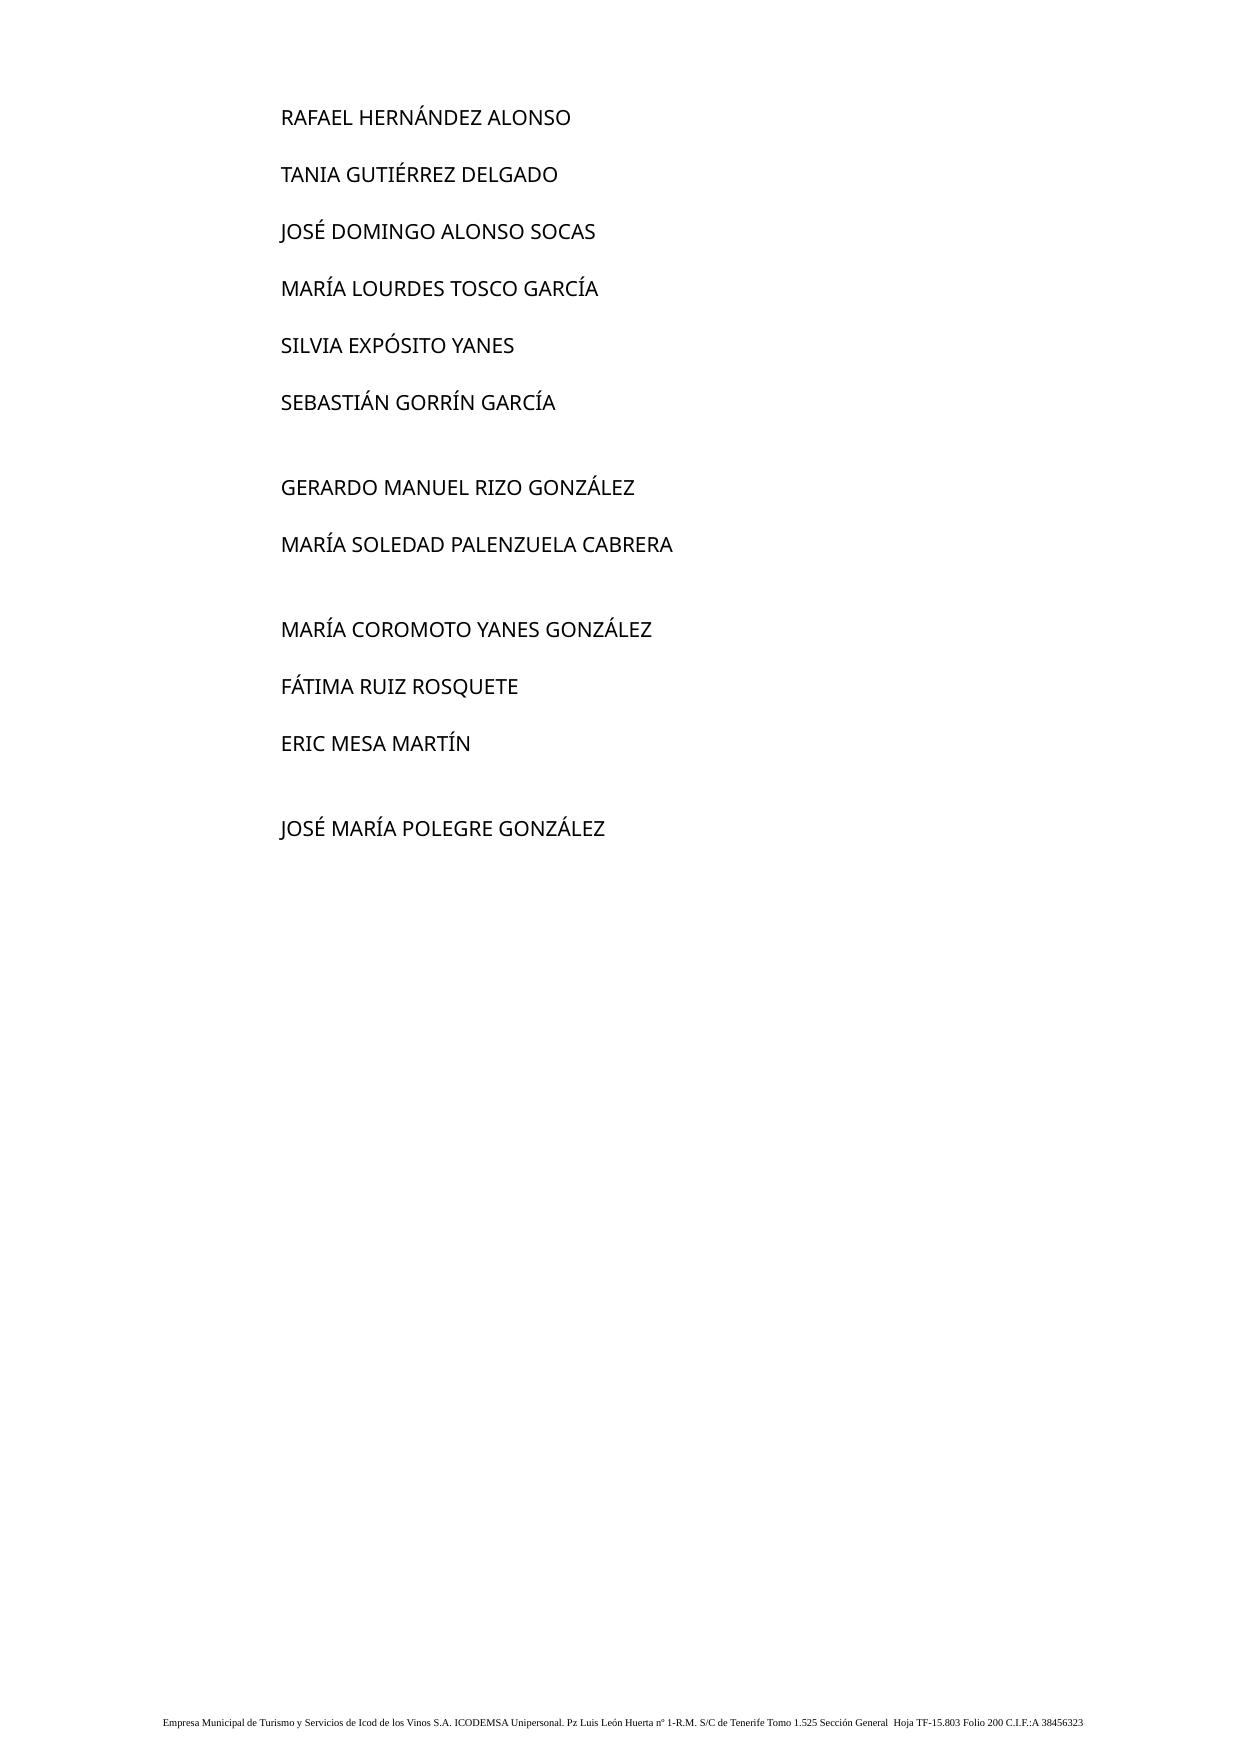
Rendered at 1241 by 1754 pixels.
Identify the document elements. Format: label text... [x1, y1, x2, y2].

text SEBASTIÁN GORRÍN GARCÍA [207, 388, 1063, 416]
text Empresa Municipal de Turismo y Servicios de Icod de los Vinos S.A. ICODEMSA Unipersonal. Pz Luis León Huerta nº 1-R.M. S/C de Tenerife Tomo 1.525 Sección General Hoja TF-15.803 Folio 200 C.I.F.:A 38456323 [0, 1717, 1240, 1729]
text GERARDO MANUEL RIZO GONZÁLEZ [207, 473, 1063, 502]
text MARÍA SOLEDAD PALENZUELA CABRERA [207, 530, 1063, 558]
text FÁTIMA RUIZ ROSQUETE [207, 672, 1063, 701]
text SILVIA EXPÓSITO YANES [207, 331, 1063, 359]
text ERIC MESA MARTÍN [207, 729, 1063, 757]
text JOSÉ DOMINGO ALONSO SOCAS [207, 217, 1063, 246]
text JOSÉ MARÍA POLEGRE GONZÁLEZ [207, 814, 1063, 843]
text TANIA GUTIÉRREZ DELGADO [207, 160, 1063, 189]
text RAFAEL HERNÁNDEZ ALONSO [207, 103, 1063, 132]
text MARÍA LOURDES TOSCO GARCÍA [207, 274, 1063, 302]
text MARÍA COROMOTO YANES GONZÁLEZ [207, 615, 1063, 644]
